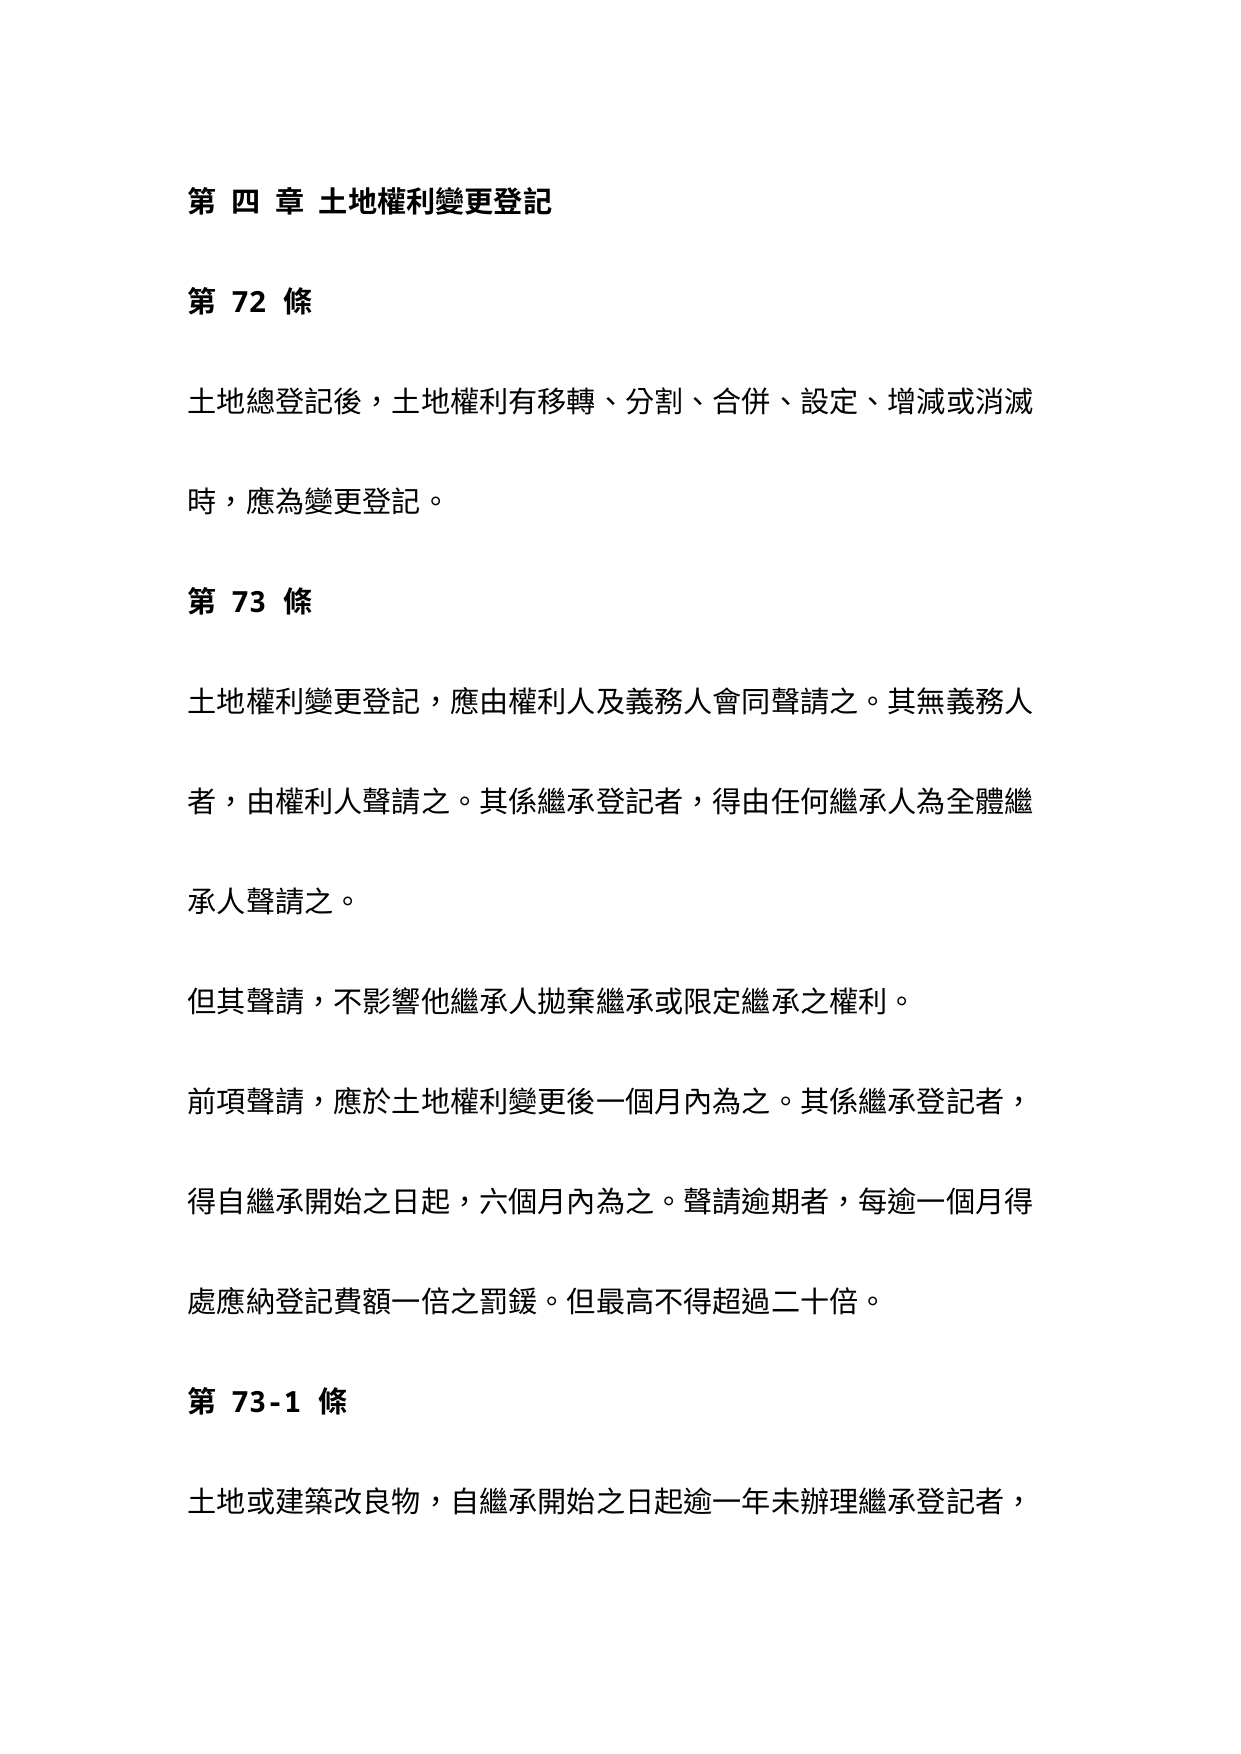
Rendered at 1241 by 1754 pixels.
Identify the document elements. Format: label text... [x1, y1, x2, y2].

text 第 四 章 土地權利變更登記 第 72 條 土地總登記後，土地權利有移轉、分割、合併、設定、增減或消滅時，應為變更登記。 第 73 條 土地權利變更登記，應由權利人及義務人會同聲請之。其無義務人者，由權利人聲請之。其係繼承登記者，得由任何繼承人為全體繼承人聲請之。 但其聲請，不影響他繼承人拋棄繼承或限定繼承之權利。 前項聲請，應於土地權利變更後一個月內為之。其係繼承登記者，得自繼承開始之日起，六個月內為之。聲請逾期者，每逾一個月得處應納登記費額一倍之罰鍰。但最高不得超過二十倍。 第 73-1 條 土地或建築改良物，自繼承開始之日起逾一年未辦理繼承登記者， [187, 158, 1053, 1521]
